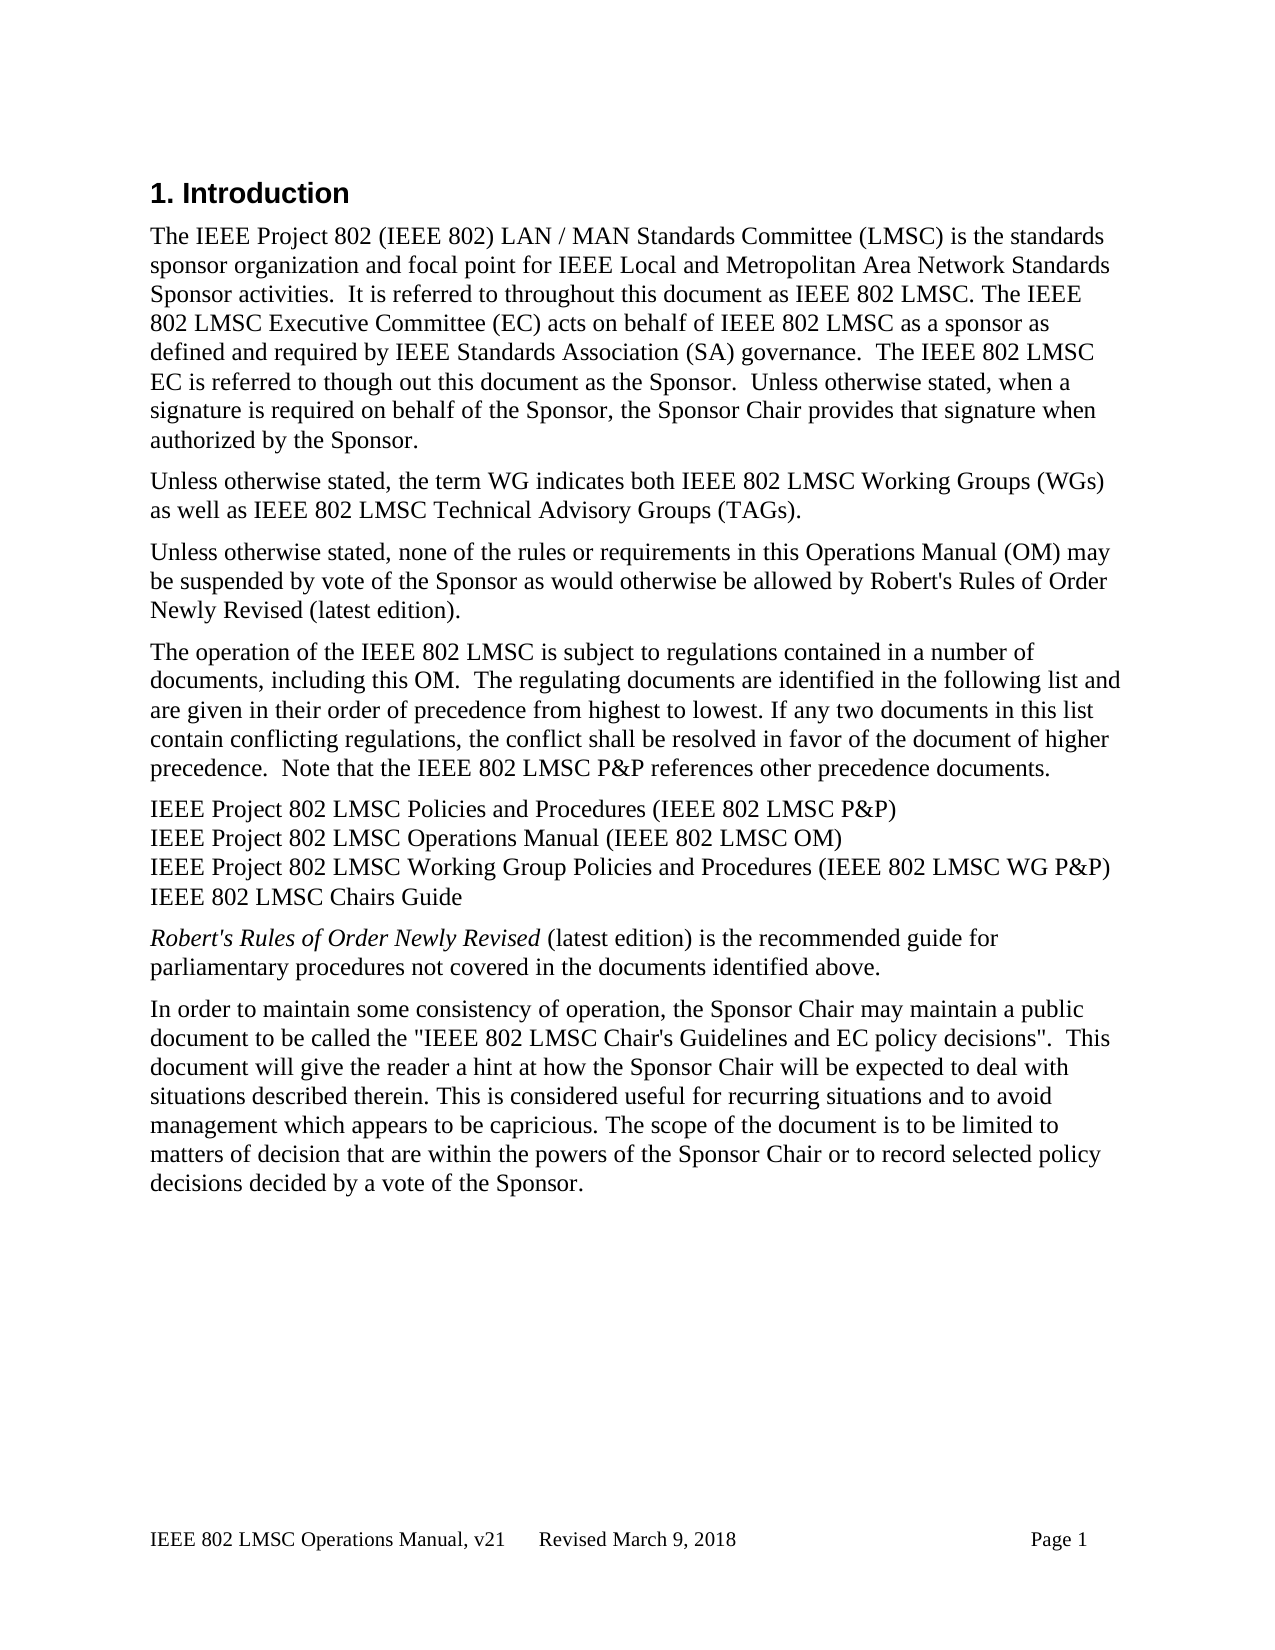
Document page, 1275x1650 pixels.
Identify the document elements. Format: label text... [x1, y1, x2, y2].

text Unless otherwise stated, none of the rules or requirements in this Operations Manual (OM) may be suspended by vote of the Sponsor as would otherwise be allowed by Robert's Rules of Order Newly Revised (latest edition). [150, 537, 1125, 624]
text Unless otherwise stated, the term WG indicates both IEEE 802 LMSC Working Groups (WGs) as well as IEEE 802 LMSC Technical Advisory Groups (TAGs). [150, 466, 1125, 524]
subtitle Introduction [150, 176, 1125, 209]
text Robert's Rules of Order Newly Revised (latest edition) is the recommended guide for parliamentary procedures not covered in the documents identified above. [150, 923, 1125, 981]
text IEEE Project 802 LMSC Policies and Procedures (IEEE 802 LMSC P&P) IEEE Project 802 LMSC Operations Manual (IEEE 802 LMSC OM) IEEE Project 802 LMSC Working Group Policies and Procedures (IEEE 802 LMSC WG P&P) IEEE 802 LMSC Chairs Guide [150, 794, 1125, 910]
text The operation of the IEEE 802 LMSC is subject to regulations contained in a number of documents, including this OM. The regulating documents are identified in the following list and are given in their order of precedence from highest to lowest. If any two documents in this list contain conflicting regulations, the conflict shall be resolved in favor of the document of higher precedence. Note that the IEEE 802 LMSC P&P references other precedence documents. [150, 636, 1125, 782]
text The IEEE Project 802 (IEEE 802) LAN / MAN Standards Committee (LMSC) is the standards sponsor organization and focal point for IEEE Local and Metropolitan Area Network Standards Sponsor activities. It is referred to throughout this document as IEEE 802 LMSC. The IEEE 802 LMSC Executive Committee (EC) acts on behalf of IEEE 802 LMSC as a sponsor as defined and required by IEEE Standards Association (SA) governance. The IEEE 802 LMSC EC is referred to though out this document as the Sponsor. Unless otherwise stated, when a signature is required on behalf of the Sponsor, the Sponsor Chair provides that signature when authorized by the Sponsor. [150, 221, 1125, 453]
text In order to maintain some consistency of operation, the Sponsor Chair may maintain a public document to be called the "IEEE 802 LMSC Chair's Guidelines and EC policy decisions". This document will give the reader a hint at how the Sponsor Chair will be expected to deal with situations described therein. This is considered useful for recurring situations and to avoid management which appears to be capricious. The scope of the document is to be limited to matters of decision that are within the powers of the Sponsor Chair or to record selected policy decisions decided by a vote of the Sponsor. [150, 993, 1125, 1197]
